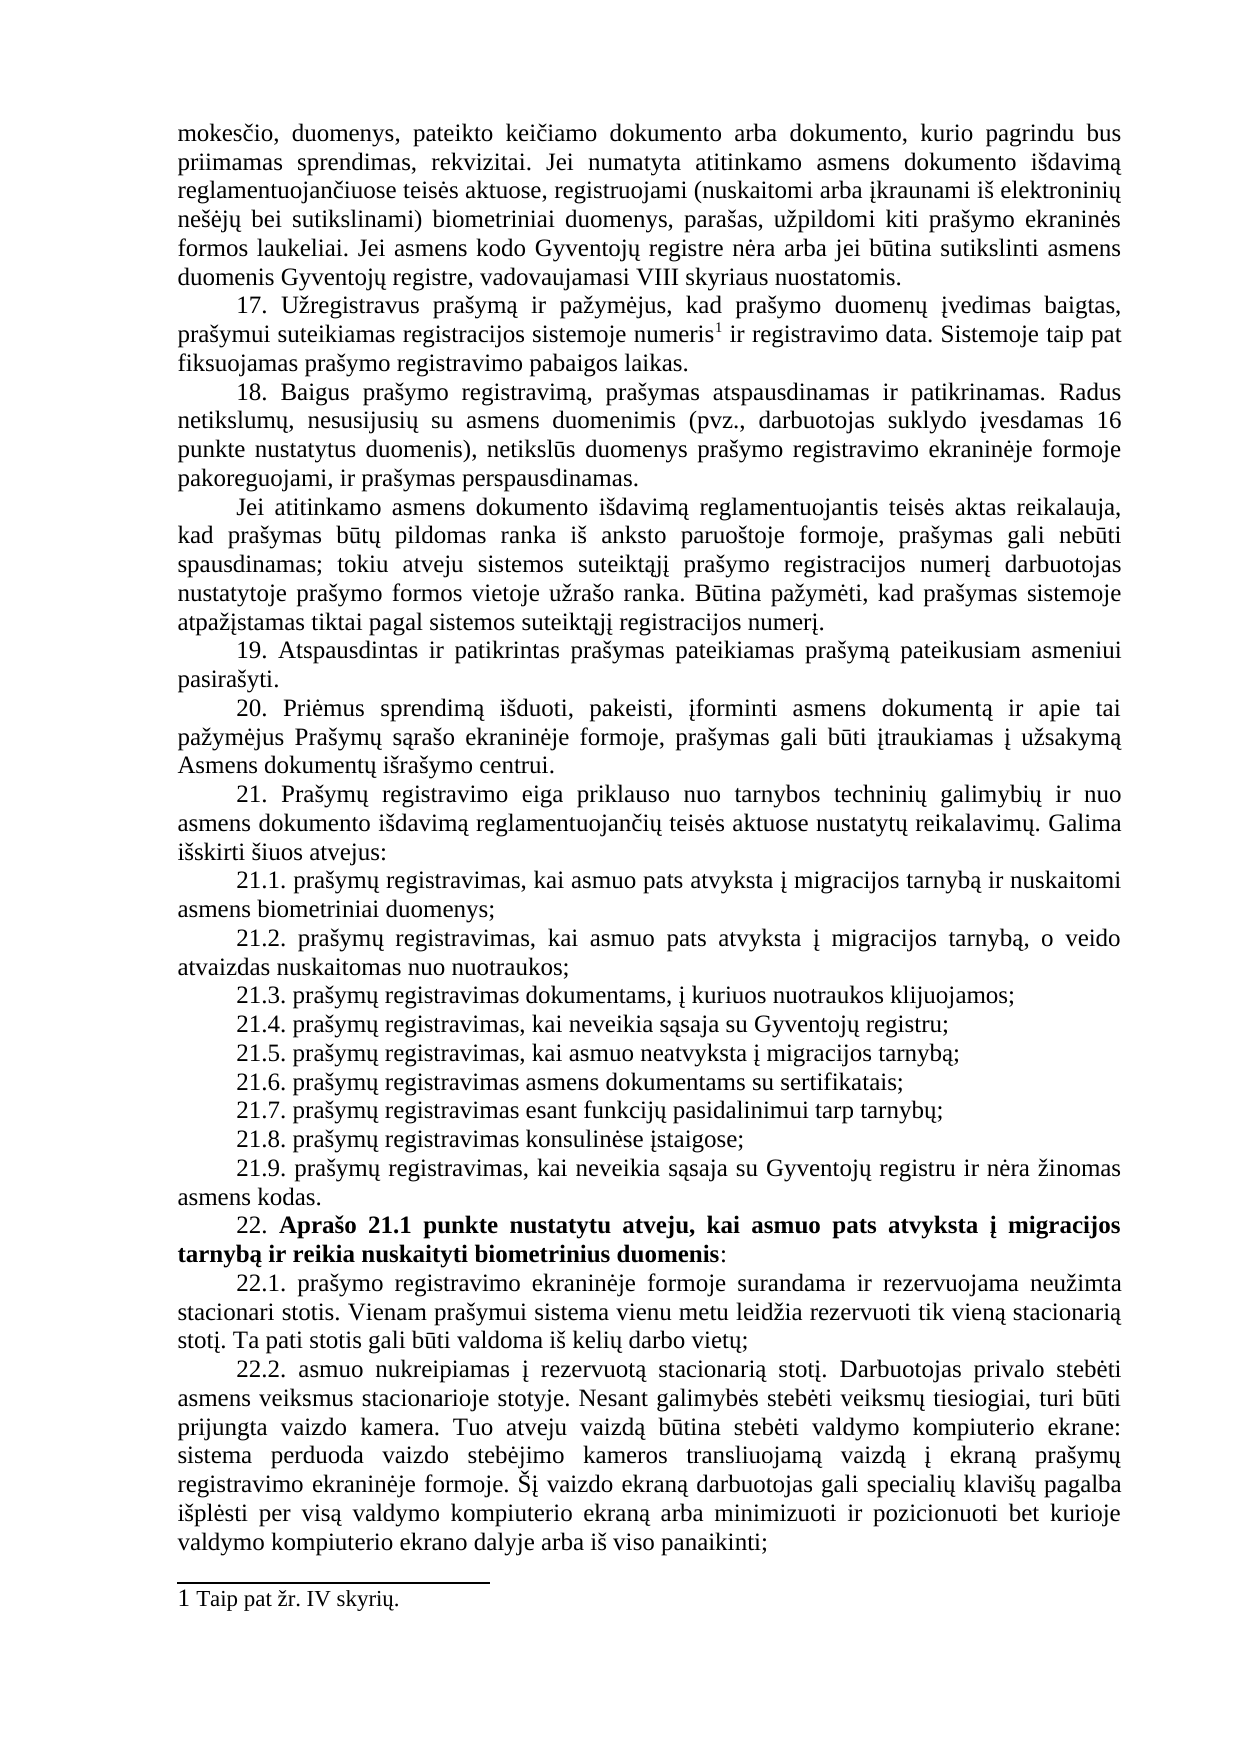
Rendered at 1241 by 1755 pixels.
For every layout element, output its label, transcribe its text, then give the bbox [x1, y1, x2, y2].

text Taip pat žr. IV skyrių. [177, 1583, 1122, 1612]
text 21.6. prašymų registravimas asmens dokumentams su sertifikatais; [177, 1067, 1122, 1096]
text Jei atitinkamo asmens dokumento išdavimą reglamentuojantis teisės aktas reikalauja, kad prašymas būtų pildomas ranka iš anksto paruoštoje formoje, prašymas gali nebūti spausdinamas; tokiu atveju sistemos suteiktąjį prašymo registracijos numerį darbuotojas nustatytoje prašymo formos vietoje užrašo ranka. Būtina pažymėti, kad prašymas sistemoje atpažįstamas tiktai pagal sistemos suteiktąjį registracijos numerį. [177, 492, 1122, 636]
text 20. Priėmus sprendimą išduoti, pakeisti, įforminti asmens dokumentą ir apie tai pažymėjus Prašymų sąrašo ekraninėje formoje, prašymas gali būti įtraukiamas į užsakymą Asmens dokumentų išrašymo centrui. [177, 693, 1122, 779]
text 22.2. asmuo nukreipiamas į rezervuotą stacionarią stotį. Darbuotojas privalo stebėti asmens veiksmus stacionarioje stotyje. Nesant galimybės stebėti veiksmų tiesiogiai, turi būti prijungta vaizdo kamera. Tuo atveju vaizdą būtina stebėti valdymo kompiuterio ekrane: sistema perduoda vaizdo stebėjimo kameros transliuojamą vaizdą į ekraną prašymų registravimo ekraninėje formoje. Šį vaizdo ekraną darbuotojas gali specialių klavišų pagalba išplėsti per visą valdymo kompiuterio ekraną arba minimizuoti ir pozicionuoti bet kurioje valdymo kompiuterio ekrano dalyje arba iš viso panaikinti; [177, 1354, 1122, 1556]
text 21.1. prašymų registravimas, kai asmuo pats atvyksta į migracijos tarnybą ir nuskaitomi asmens biometriniai duomenys; [177, 866, 1122, 923]
text 19. Atspausdintas ir patikrintas prašymas pateikiamas prašymą pateikusiam asmeniui pasirašyti. [177, 636, 1122, 693]
text 21. Prašymų registravimo eiga priklauso nuo tarnybos techninių galimybių ir nuo asmens dokumento išdavimą reglamentuojančių teisės aktuose nustatytų reikalavimų. Galima išskirti šiuos atvejus: [177, 779, 1122, 866]
text 21.5. prašymų registravimas, kai asmuo neatvyksta į migracijos tarnybą; [177, 1038, 1122, 1067]
text 21.7. prašymų registravimas esant funkcijų pasidalinimui tarp tarnybų; [177, 1096, 1122, 1124]
text 17. Užregistravus prašymą ir pažymėjus, kad prašymo duomenų įvedimas baigtas, prašymui suteikiamas registracijos sistemoje numeris ir registravimo data. Sistemoje taip pat fiksuojamas prašymo registravimo pabaigos laikas. [177, 291, 1122, 377]
text 21.9. prašymų registravimas, kai neveikia sąsaja su Gyventojų registru ir nėra žinomas asmens kodas. [177, 1153, 1122, 1211]
text 22. Aprašo 21.1 punkte nustatytu atveju, kai asmuo pats atvyksta į migracijos tarnybą ir reikia nuskaityti biometrinius duomenis: [177, 1211, 1122, 1268]
text 21.3. prašymų registravimas dokumentams, į kuriuos nuotraukos klijuojamos; [177, 981, 1122, 1009]
text 21.2. prašymų registravimas, kai asmuo pats atvyksta į migracijos tarnybą, o veido atvaizdas nuskaitomas nuo nuotraukos; [177, 923, 1122, 981]
text 22.1. prašymo registravimo ekraninėje formoje surandama ir rezervuojama neužimta stacionari stotis. Vienam prašymui sistema vienu metu leidžia rezervuoti tik vieną stacionarią stotį. Ta pati stotis gali būti valdoma iš kelių darbo vietų; [177, 1268, 1122, 1354]
text 18. Baigus prašymo registravimą, prašymas atspausdinamas ir patikrinamas. Radus netikslumų, nesusijusių su asmens duomenimis (pvz., darbuotojas suklydo įvesdamas 16 punkte nustatytus duomenis), netikslūs duomenys prašymo registravimo ekraninėje formoje pakoreguojami, ir prašymas perspausdinamas. [177, 377, 1122, 492]
text 21.4. prašymų registravimas, kai neveikia sąsaja su Gyventojų registru; [177, 1009, 1122, 1038]
text 21.8. prašymų registravimas konsulinėse įstaigose; [177, 1124, 1122, 1153]
text mokesčio, duomenys, pateikto keičiamo dokumento arba dokumento, kurio pagrindu bus priimamas sprendimas, rekvizitai. Jei numatyta atitinkamo asmens dokumento išdavimą reglamentuojančiuose teisės aktuose, registruojami (nuskaitomi arba įkraunami iš elektroninių nešėjų bei sutikslinami) biometriniai duomenys, parašas, užpildomi kiti prašymo ekraninės formos laukeliai. Jei asmens kodo Gyventojų registre nėra arba jei būtina sutikslinti asmens duomenis Gyventojų registre, vadovaujamasi VIII skyriaus nuostatomis. [177, 118, 1122, 291]
